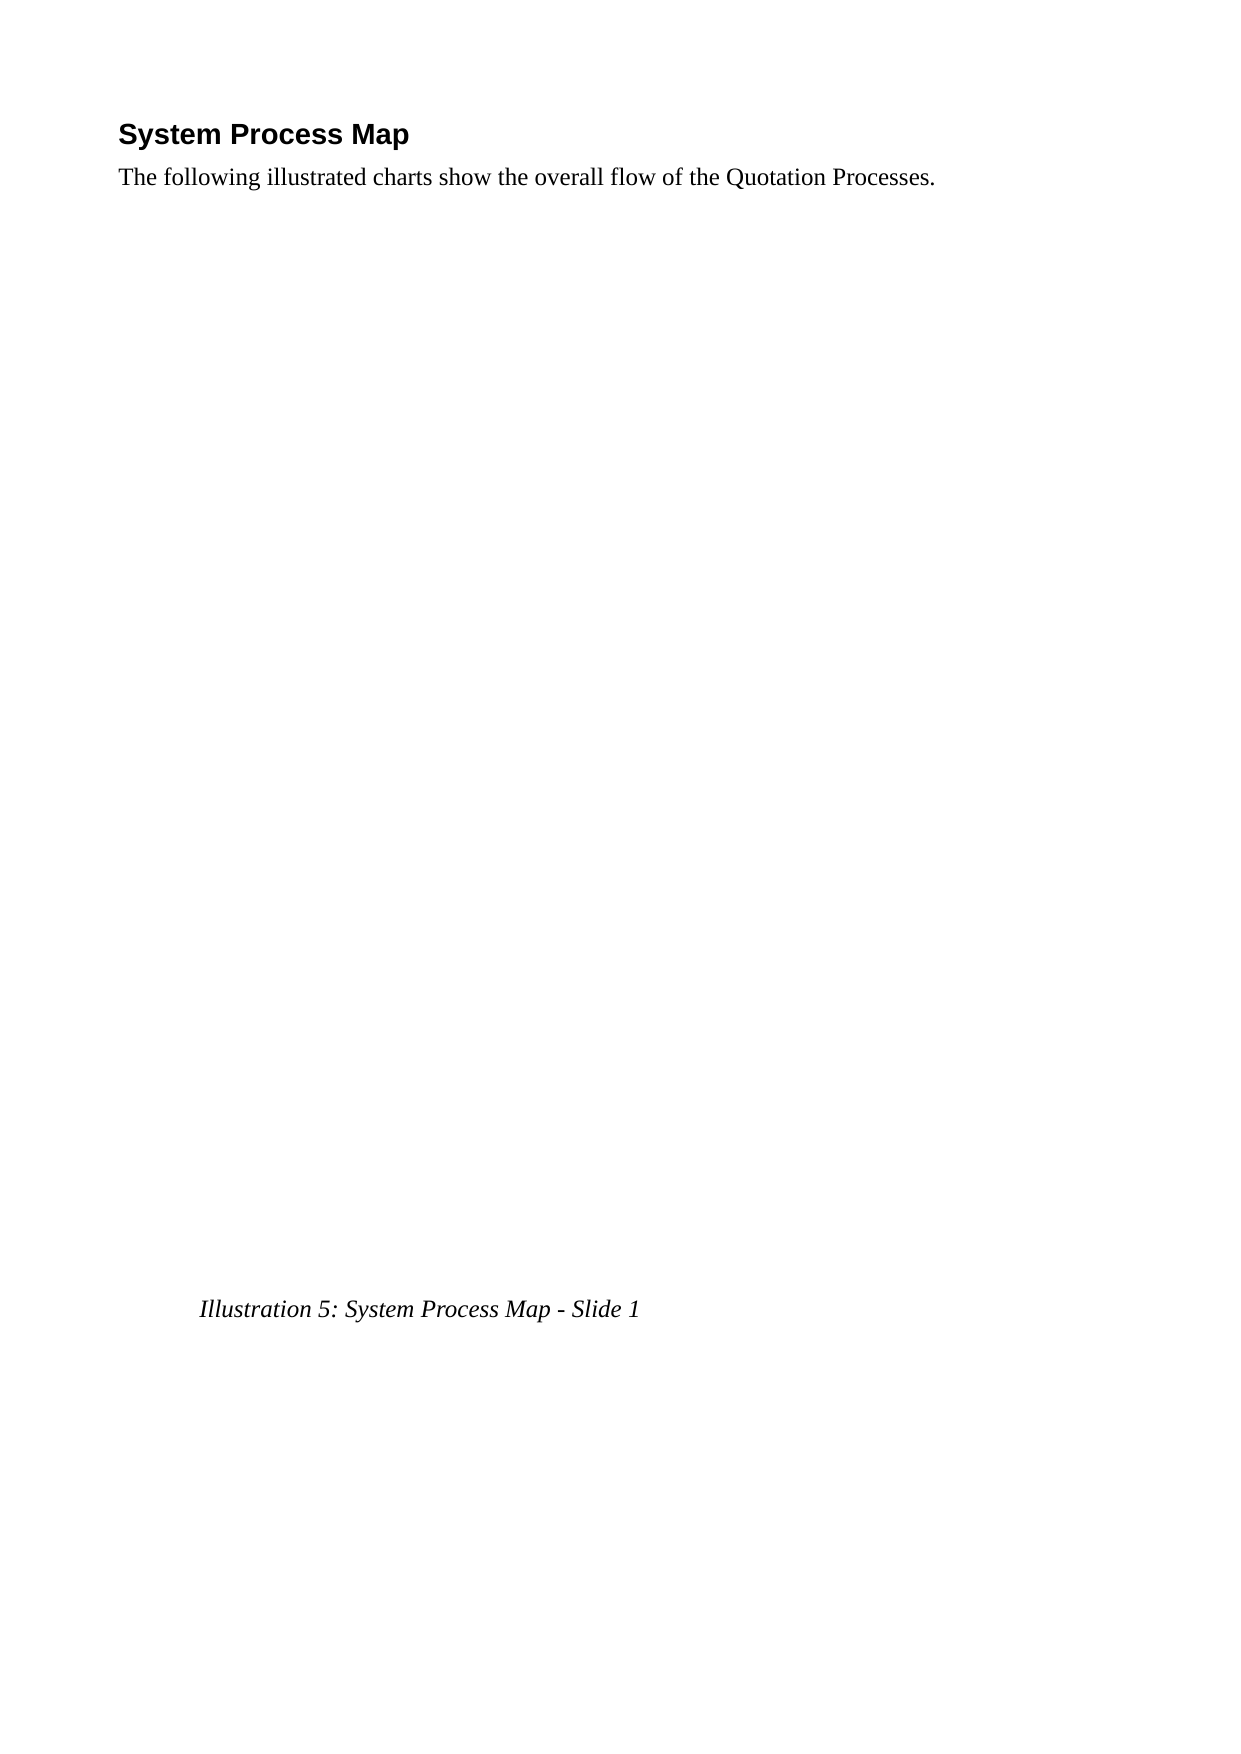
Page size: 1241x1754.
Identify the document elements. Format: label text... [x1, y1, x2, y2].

subtitle System Process Map [118, 118, 1122, 151]
text Illustration 5: System Process Map - Slide 1 [199, 233, 1052, 1323]
text [199, 1323, 1052, 1510]
text [199, 221, 1052, 233]
text The following illustrated charts show the overall flow of the Quotation Processes. [118, 163, 1122, 191]
